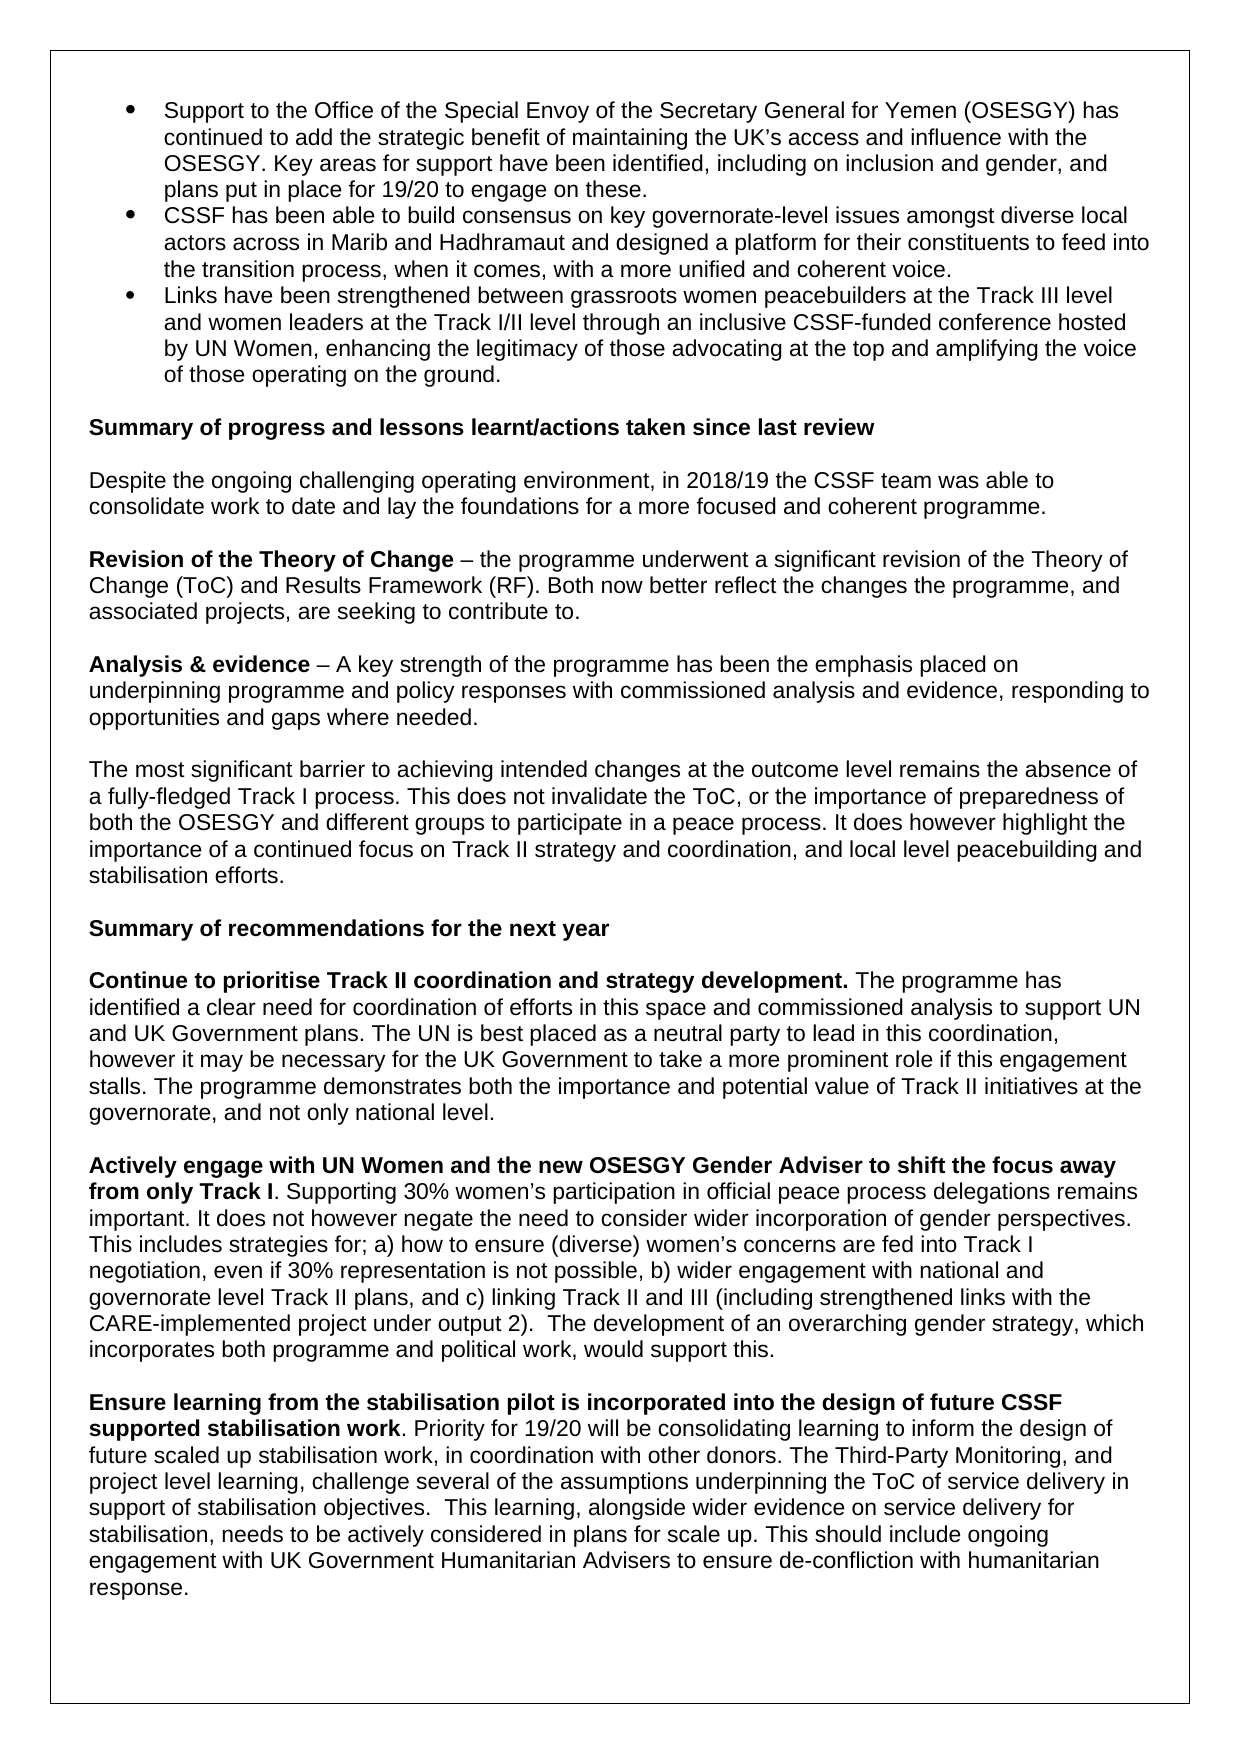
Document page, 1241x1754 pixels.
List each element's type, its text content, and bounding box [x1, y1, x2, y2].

list Support to the Office of the Special Envoy of the Secretary General for Yemen (OSESGY) has continued to add the strategic benefit of maintaining the UK’s access and influence with the OSESGY. Key areas for support have been identified, including on inclusion and gender, and plans put in place for 19/20 to engage on these. [126, 97, 1152, 202]
text Ensure learning from the stabilisation pilot is incorporated into the design of future CSSF supported stabilisation work. Priority for 19/20 will be consolidating learning to inform the design of future scaled up stabilisation work, in coordination with other donors. The Third-Party Monitoring, and project level learning, challenge several of the assumptions underpinning the ToC of service delivery in support of stabilisation objectives. This learning, alongside wider evidence on service delivery for stabilisation, needs to be actively considered in plans for scale up. This should include ongoing engagement with UK Government Humanitarian Advisers to ensure de-confliction with humanitarian response. [89, 1389, 1152, 1600]
text Summary of recommendations for the next year [89, 914, 1152, 941]
text Despite the ongoing challenging operating environment, in 2018/19 the CSSF team was able to consolidate work to date and lay the foundations for a more focused and coherent programme. [89, 467, 1152, 519]
text Actively engage with UN Women and the new OSESGY Gender Adviser to shift the focus away from only Track I. Supporting 30% women’s participation in official peace process delegations remains important. It does not however negate the need to consider wider incorporation of gender perspectives. This includes strategies for; a) how to ensure (diverse) women’s concerns are fed into Track I negotiation, even if 30% representation is not possible, b) wider engagement with national and governorate level Track II plans, and c) linking Track II and III (including strengthened links with the CARE-implemented project under output 2). The development of an overarching gender strategy, which incorporates both programme and political work, would support this. [89, 1152, 1152, 1363]
text Revision of the Theory of Change – the programme underwent a significant revision of the Theory of Change (ToC) and Results Framework (RF). Both now better reflect the changes the programme, and associated projects, are seeking to contribute to. [89, 546, 1152, 625]
text The most significant barrier to achieving intended changes at the outcome level remains the absence of a fully-fledged Track I process. This does not invalidate the ToC, or the importance of preparedness of both the OSESGY and different groups to participate in a peace process. It does however highlight the importance of a continued focus on Track II strategy and coordination, and local level peacebuilding and stabilisation efforts. [89, 756, 1152, 888]
list CSSF has been able to build consensus on key governorate-level issues amongst diverse local actors across in Marib and Hadhramaut and designed a platform for their constituents to feed into the transition process, when it comes, with a more unified and coherent voice. [126, 202, 1152, 282]
text Continue to prioritise Track II coordination and strategy development. The programme has identified a clear need for coordination of efforts in this space and commissioned analysis to support UN and UK Government plans. The UN is best placed as a neutral party to lead in this coordination, however it may be necessary for the UK Government to take a more prominent role if this engagement stalls. The programme demonstrates both the importance and potential value of Track II initiatives at the governorate, and not only national level. [89, 967, 1152, 1125]
text Analysis & evidence – A key strength of the programme has been the emphasis placed on underpinning programme and policy responses with commissioned analysis and evidence, responding to opportunities and gaps where needed. [89, 651, 1152, 730]
text Summary of progress and lessons learnt/actions taken since last review [89, 414, 1152, 440]
list Links have been strengthened between grassroots women peacebuilders at the Track III level and women leaders at the Track I/II level through an inclusive CSSF-funded conference hosted by UN Women, enhancing the legitimacy of those advocating at the top and amplifying the voice of those operating on the ground. [126, 282, 1152, 387]
